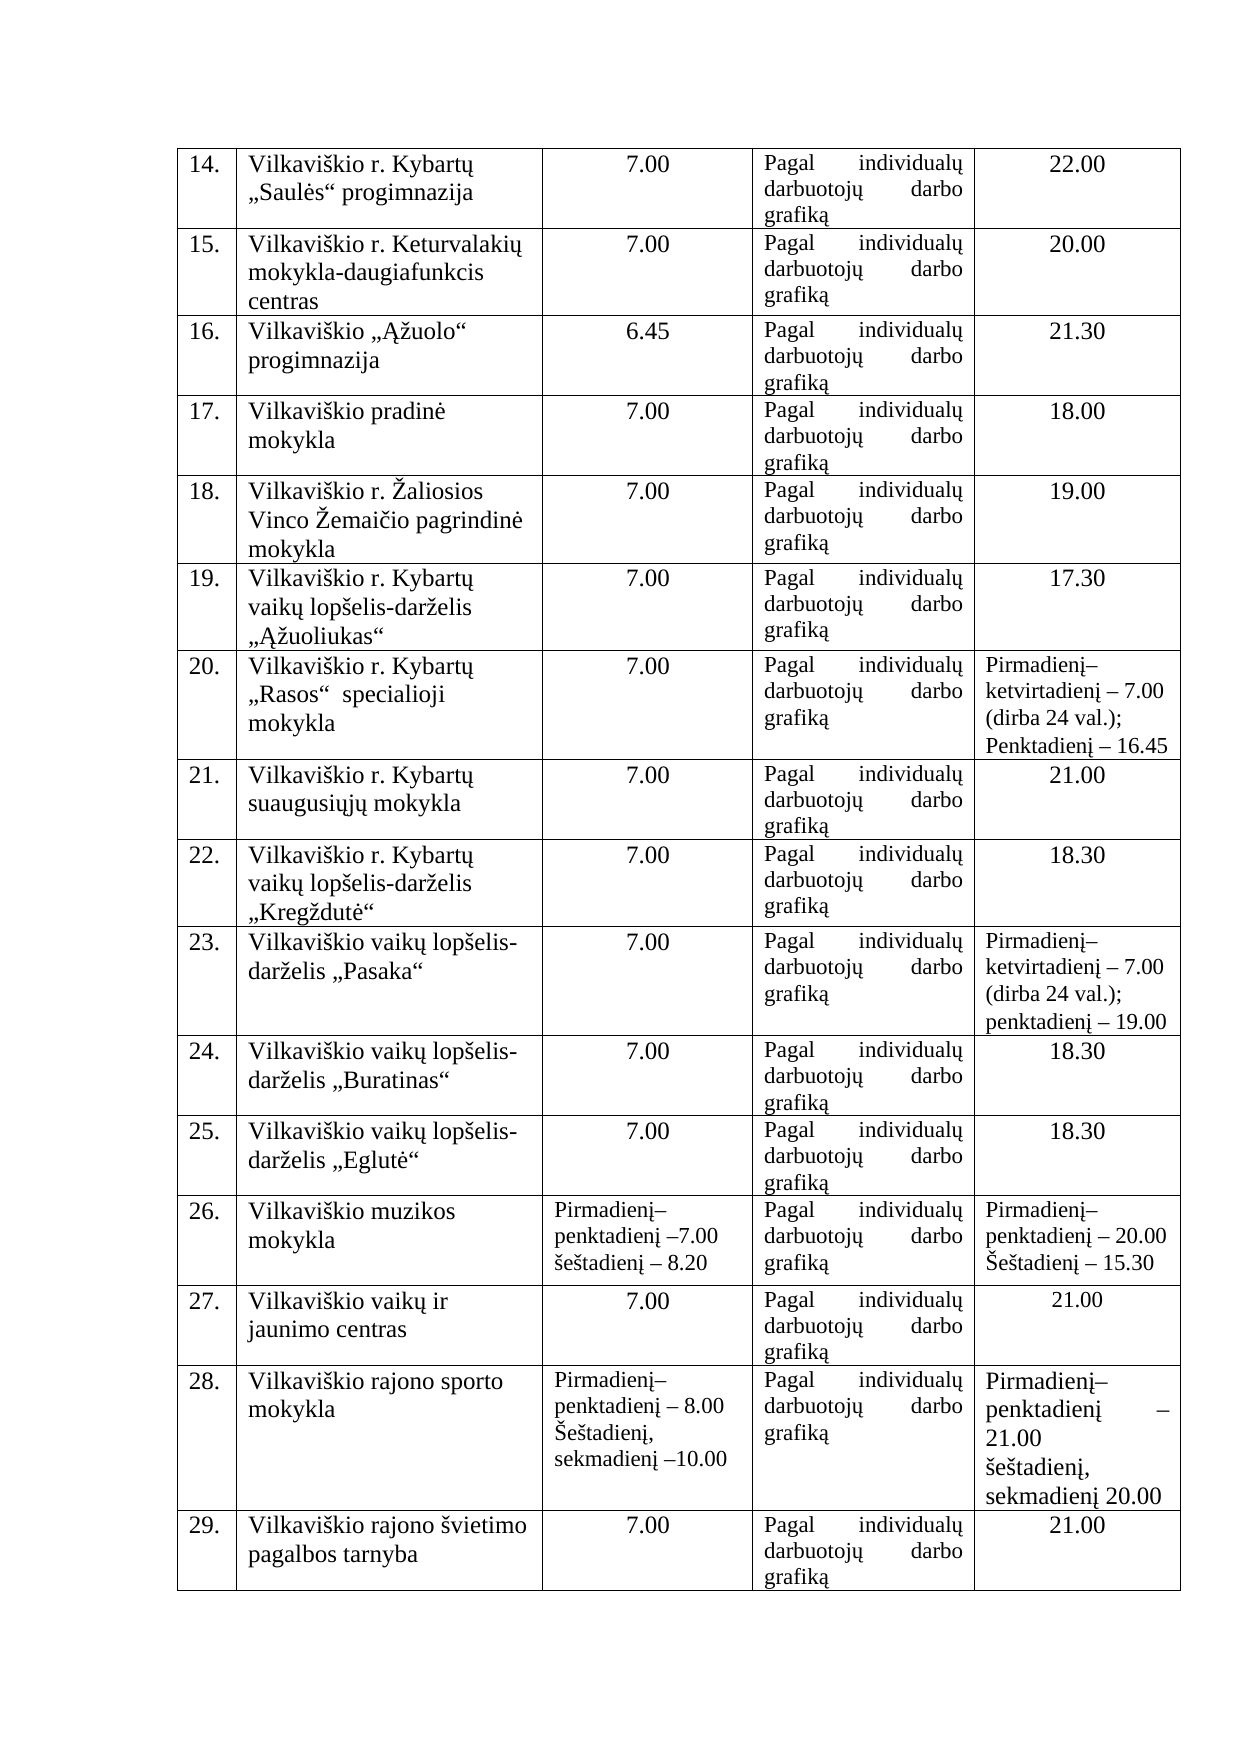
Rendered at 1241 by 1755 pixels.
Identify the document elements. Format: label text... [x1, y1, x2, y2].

table_cell Pagal individualų darbuotojų darbo grafiką [753, 316, 974, 395]
table_cell Vilkaviškio r. Kybartų vaikų lopšelis-darželis „Kregždutė“ [237, 840, 542, 926]
table_cell 18.30 [975, 1036, 1180, 1115]
table_cell 6.45 [543, 316, 752, 395]
table_cell Pagal individualų darbuotojų darbo grafiką [753, 396, 974, 475]
table_cell 21.00 [975, 1286, 1180, 1365]
table_cell Pagal individualų darbuotojų darbo grafiką [753, 1116, 974, 1195]
table_cell Pagal individualų darbuotojų darbo grafiką [753, 927, 974, 1035]
table_cell 18. [178, 476, 236, 562]
table_cell Vilkaviškio pradinė mokykla [237, 396, 542, 475]
table_cell Vilkaviškio r. Žaliosios Vinco Žemaičio pagrindinė mokykla [237, 476, 542, 562]
table_cell Pagal individualų darbuotojų darbo grafiką [753, 564, 974, 650]
table_cell 7.00 [543, 1511, 752, 1590]
table_cell 14. [178, 149, 236, 228]
table_cell 21. [178, 760, 236, 839]
table_cell 7.00 [543, 1286, 752, 1365]
table_cell 7.00 [543, 1116, 752, 1195]
table_cell 17.30 [975, 564, 1180, 650]
table_cell Pagal individualų darbuotojų darbo grafiką [753, 476, 974, 562]
table_cell 7.00 [543, 229, 752, 315]
table_cell 7.00 [543, 149, 752, 228]
table_cell 7.00 [543, 840, 752, 926]
table_cell 18.30 [975, 840, 1180, 926]
table_cell 21.00 [975, 760, 1180, 839]
table_cell Vilkaviškio r. Kybartų „Saulės“ progimnazija [237, 149, 542, 228]
table_cell Vilkaviškio „Ąžuolo“ progimnazija [237, 316, 542, 395]
table_cell Pagal individualų darbuotojų darbo grafiką [753, 149, 974, 228]
table_cell Pagal individualų darbuotojų darbo grafiką [753, 1366, 974, 1509]
table_cell 25. [178, 1116, 236, 1195]
table_cell 29. [178, 1511, 236, 1590]
table_cell 15. [178, 229, 236, 315]
table_cell 20.00 [975, 229, 1180, 315]
table_cell Pirmadienį–penktadienį – 8.00 Šeštadienį, sekmadienį –10.00 [543, 1366, 752, 1509]
table_cell 7.00 [543, 1036, 752, 1115]
table_cell 27. [178, 1286, 236, 1365]
table_cell 24. [178, 1036, 236, 1115]
table_cell Pirmadienį– penktadienį – 20.00 Šeštadienį – 15.30 [975, 1196, 1180, 1285]
table_cell 21.30 [975, 316, 1180, 395]
table_cell Vilkaviškio rajono švietimo pagalbos tarnyba [237, 1511, 542, 1590]
table_cell Pirmadienį– ketvirtadienį – 7.00 (dirba 24 val.); Penktadienį – 16.45 [975, 651, 1180, 759]
table_cell Vilkaviškio vaikų lopšelis-darželis „Pasaka“ [237, 927, 542, 1035]
table_cell Vilkaviškio r. Kybartų „Rasos“ specialioji mokykla [237, 651, 542, 759]
table_cell 7.00 [543, 651, 752, 759]
table_cell Vilkaviškio r. Keturvalakių mokykla-daugiafunkcis centras [237, 229, 542, 315]
table_cell Pagal individualų darbuotojų darbo grafiką [753, 1196, 974, 1285]
table_cell 7.00 [543, 396, 752, 475]
table_cell Pirmadienį–penktadienį –7.00 šeštadienį – 8.20 [543, 1196, 752, 1285]
table_cell 21.00 [975, 1511, 1180, 1590]
table_cell Vilkaviškio rajono sporto mokykla [237, 1366, 542, 1509]
table_cell Vilkaviškio r. Kybartų suaugusiųjų mokykla [237, 760, 542, 839]
table_cell Pagal individualų darbuotojų darbo grafiką [753, 840, 974, 926]
table_cell 7.00 [543, 476, 752, 562]
table_cell 28. [178, 1366, 236, 1509]
table_cell 22.00 [975, 149, 1180, 228]
table_cell 18.00 [975, 396, 1180, 475]
table_cell 26. [178, 1196, 236, 1285]
table_cell Pagal individualų darbuotojų darbo grafiką [753, 229, 974, 315]
table_cell Pirmadienį– ketvirtadienį – 7.00 (dirba 24 val.); penktadienį – 19.00 [975, 927, 1180, 1035]
table_cell Vilkaviškio r. Kybartų vaikų lopšelis-darželis „Ąžuoliukas“ [237, 564, 542, 650]
table_cell Pagal individualų darbuotojų darbo grafiką [753, 1036, 974, 1115]
table_cell 20. [178, 651, 236, 759]
table_cell Pagal individualų darbuotojų darbo grafiką [753, 1286, 974, 1365]
table_cell Vilkaviškio vaikų ir jaunimo centras [237, 1286, 542, 1365]
table_cell Vilkaviškio vaikų lopšelis-darželis „Eglutė“ [237, 1116, 542, 1195]
table_cell Pirmadienį– penktadienį – 21.00 šeštadienį, sekmadienį 20.00 [975, 1366, 1180, 1509]
table_cell 19. [178, 564, 236, 650]
table_cell 17. [178, 396, 236, 475]
table_cell 18.30 [975, 1116, 1180, 1195]
table_cell 7.00 [543, 760, 752, 839]
table_cell 16. [178, 316, 236, 395]
table_cell 23. [178, 927, 236, 1035]
table_cell Pagal individualų darbuotojų darbo grafiką [753, 760, 974, 839]
table_cell Vilkaviškio vaikų lopšelis-darželis „Buratinas“ [237, 1036, 542, 1115]
table_cell 19.00 [975, 476, 1180, 562]
table_cell Pagal individualų darbuotojų darbo grafiką [753, 651, 974, 759]
table_cell 7.00 [543, 927, 752, 1035]
table_cell 7.00 [543, 564, 752, 650]
table_cell Vilkaviškio muzikos mokykla [237, 1196, 542, 1285]
table_cell Pagal individualų darbuotojų darbo grafiką [753, 1511, 974, 1590]
table_cell 22. [178, 840, 236, 926]
